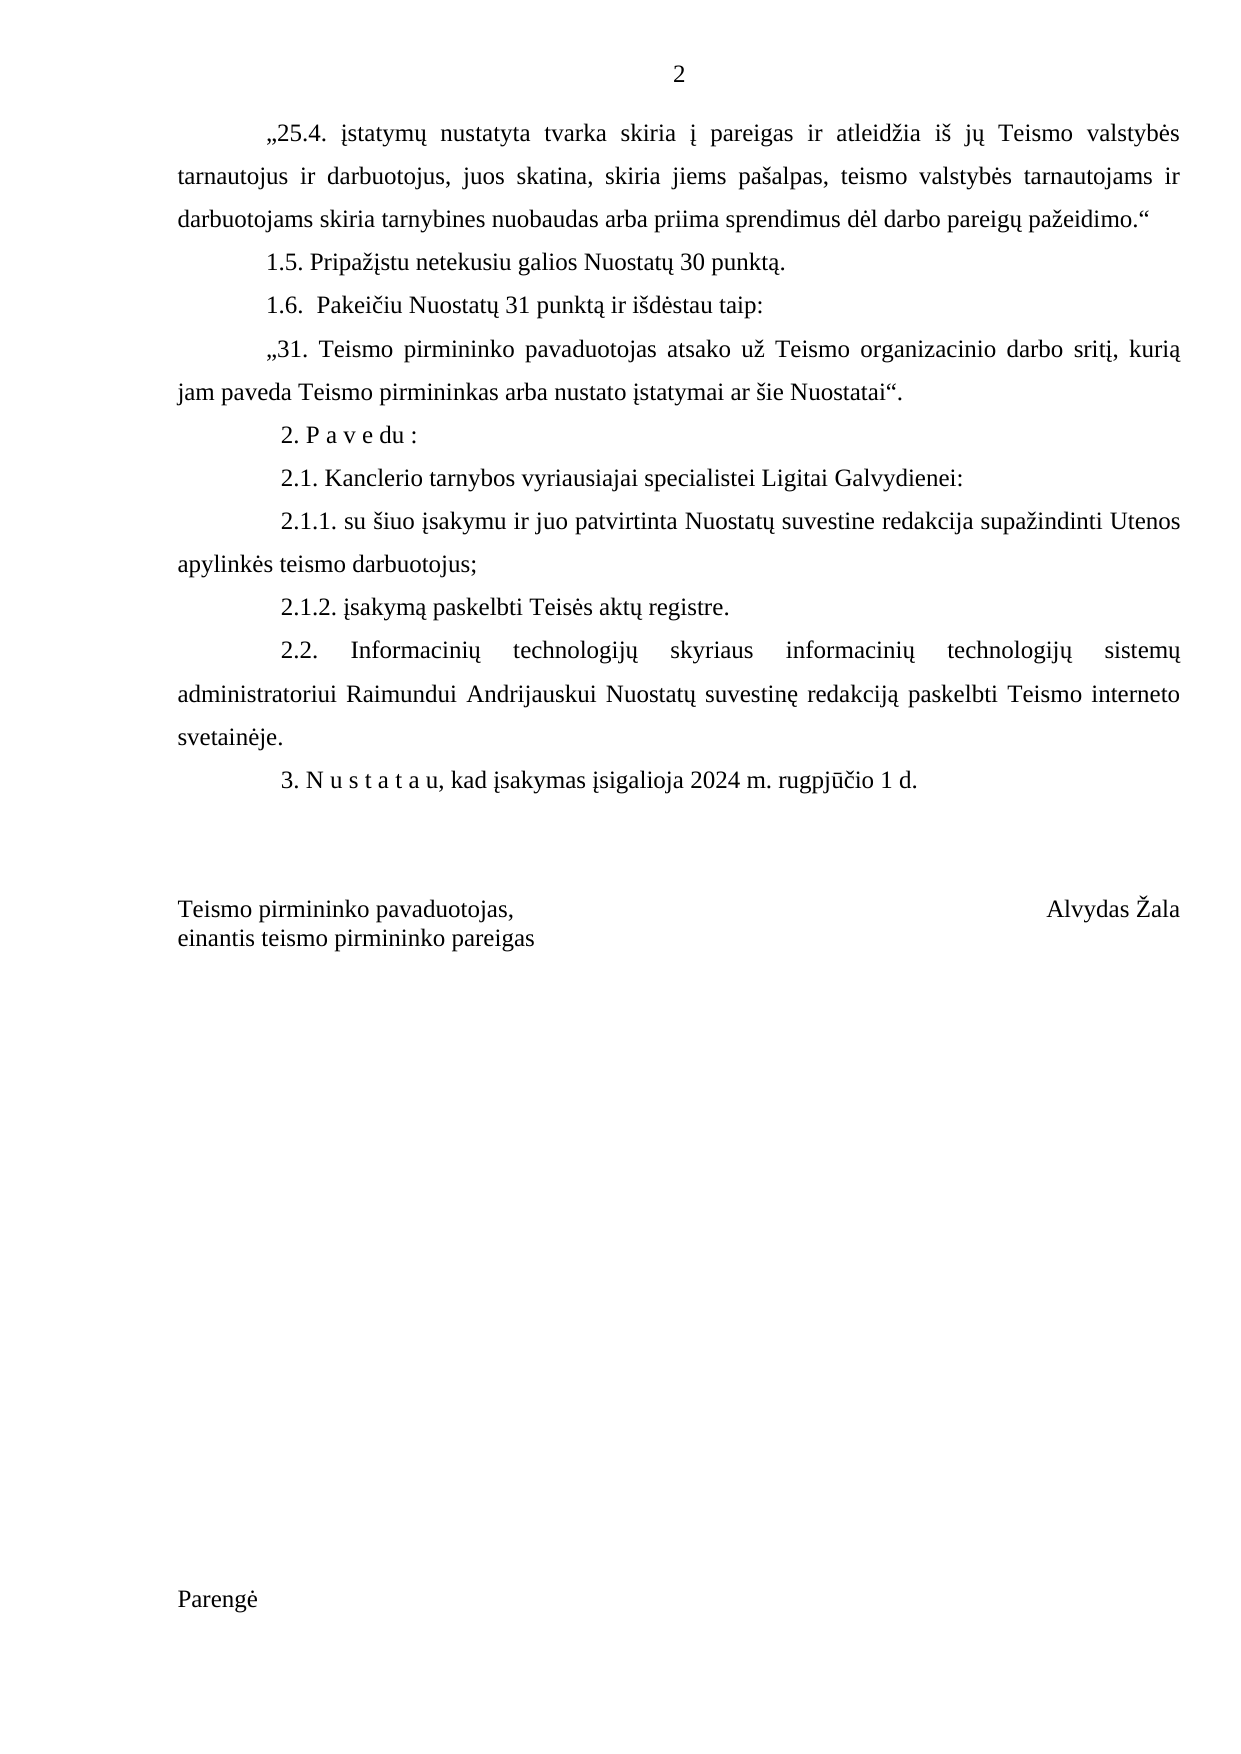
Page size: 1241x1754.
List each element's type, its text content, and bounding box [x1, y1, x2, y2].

text 2.1.2. įsakymą paskelbti Teisės aktų registre. [177, 592, 1181, 621]
text Parengė [177, 1584, 1181, 1613]
text 3. N u s t a t a u, kad įsakymas įsigalioja 2024 m. rugpjūčio 1 d. [177, 765, 1181, 794]
text 1.6. Pakeičiu Nuostatų 31 punktą ir išdėstau taip: [266, 291, 1181, 319]
text Teismo pirmininko pavaduotojas, Alvydas Žala [177, 894, 1181, 923]
text „31. Teismo pirmininko pavaduotojas atsako už Teismo organizacinio darbo sritį, kurią jam paveda Teismo pirmininkas arba nustato įstatymai ar šie Nuostatai“. [177, 334, 1181, 406]
text „25.4. įstatymų nustatyta tvarka skiria į pareigas ir atleidžia iš jų Teismo valstybės tarnautojus ir darbuotojus, juos skatina, skiria jiems pašalpas, teismo valstybės tarnautojams ir darbuotojams skiria tarnybines nuobaudas arba priima sprendimus dėl darbo pareigų pažeidimo.“ [177, 118, 1181, 233]
text 2.1.1. su šiuo įsakymu ir juo patvirtinta Nuostatų suvestine redakcija supažindinti Utenos apylinkės teismo darbuotojus; [177, 506, 1181, 578]
text 2. P a v e du : [177, 420, 1181, 449]
text 2.1. Kanclerio tarnybos vyriausiajai specialistei Ligitai Galvydienei: [177, 463, 1181, 492]
text 1.5. Pripažįstu netekusiu galios Nuostatų 30 punktą. [177, 247, 1181, 276]
text einantis teismo pirmininko pareigas [177, 923, 1181, 952]
text 2.2. Informacinių technologijų skyriaus informacinių technologijų sistemų administratoriui Raimundui Andrijauskui Nuostatų suvestinę redakciją paskelbti Teismo interneto svetainėje. [177, 636, 1181, 751]
